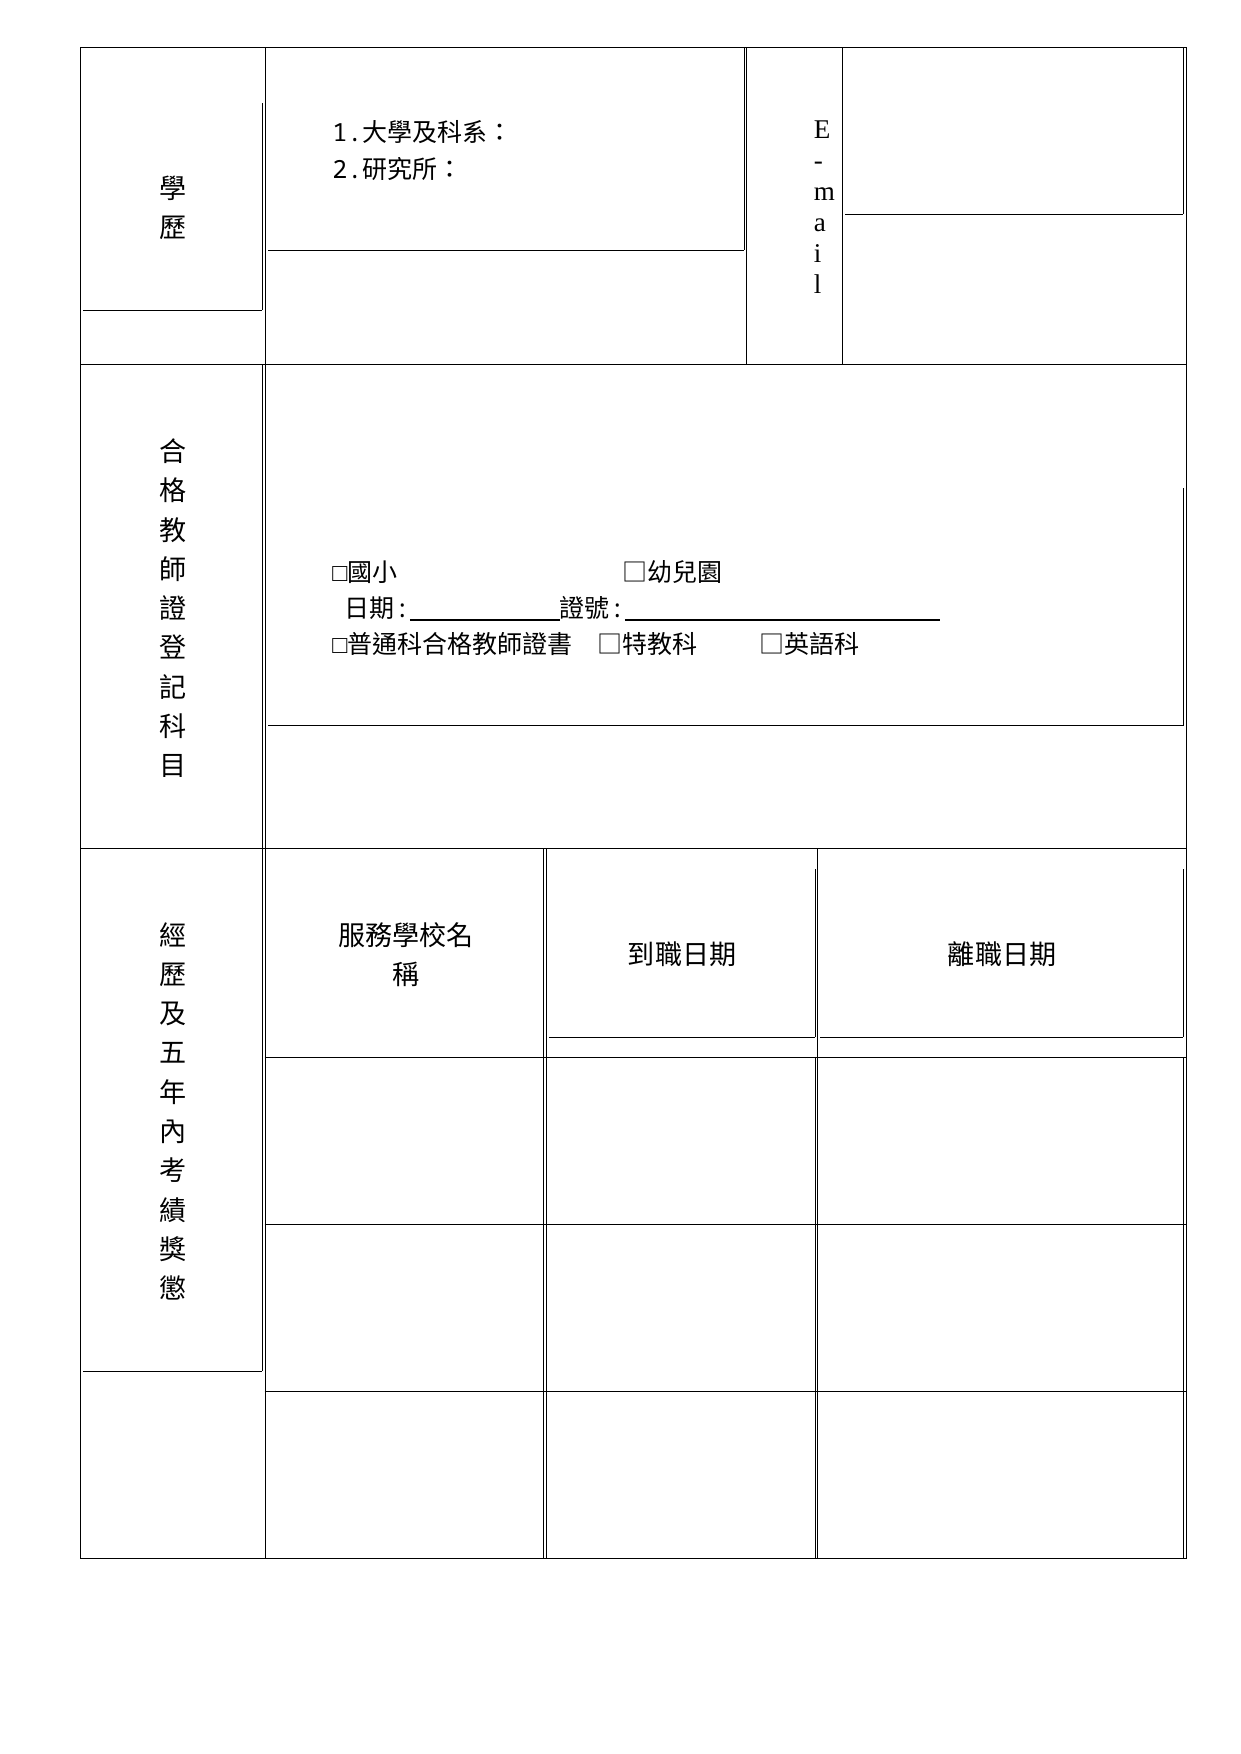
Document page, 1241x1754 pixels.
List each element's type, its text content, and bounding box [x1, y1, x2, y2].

table_cell [547, 1225, 815, 1391]
table_cell E-mail [747, 48, 842, 364]
table_cell [843, 48, 1186, 364]
table_cell [818, 1058, 1183, 1224]
table_cell 服務學校名稱 [266, 849, 543, 1057]
table_cell 到職日期 [547, 849, 817, 1057]
table_cell [266, 1058, 543, 1224]
table_cell [266, 1392, 543, 1558]
table_cell [818, 1225, 1183, 1391]
table_cell 學歷 [81, 48, 265, 364]
table_cell 經歷 及 五年內 考績 獎懲 [81, 849, 265, 1558]
table_cell [818, 1392, 1183, 1558]
table_cell [547, 1392, 815, 1558]
table_cell 1.大學及科系： 2.研究所： [266, 48, 746, 364]
table_cell □國小 □幼兒園 日期: 證號: □普通科合格教師證書 □特教科 □英語科 [266, 365, 1186, 848]
table_cell [547, 1058, 815, 1224]
table_cell 離職日期 [818, 849, 1186, 1057]
table_cell [266, 1225, 543, 1391]
table_cell 合格教師證 登記科目 [81, 365, 262, 848]
